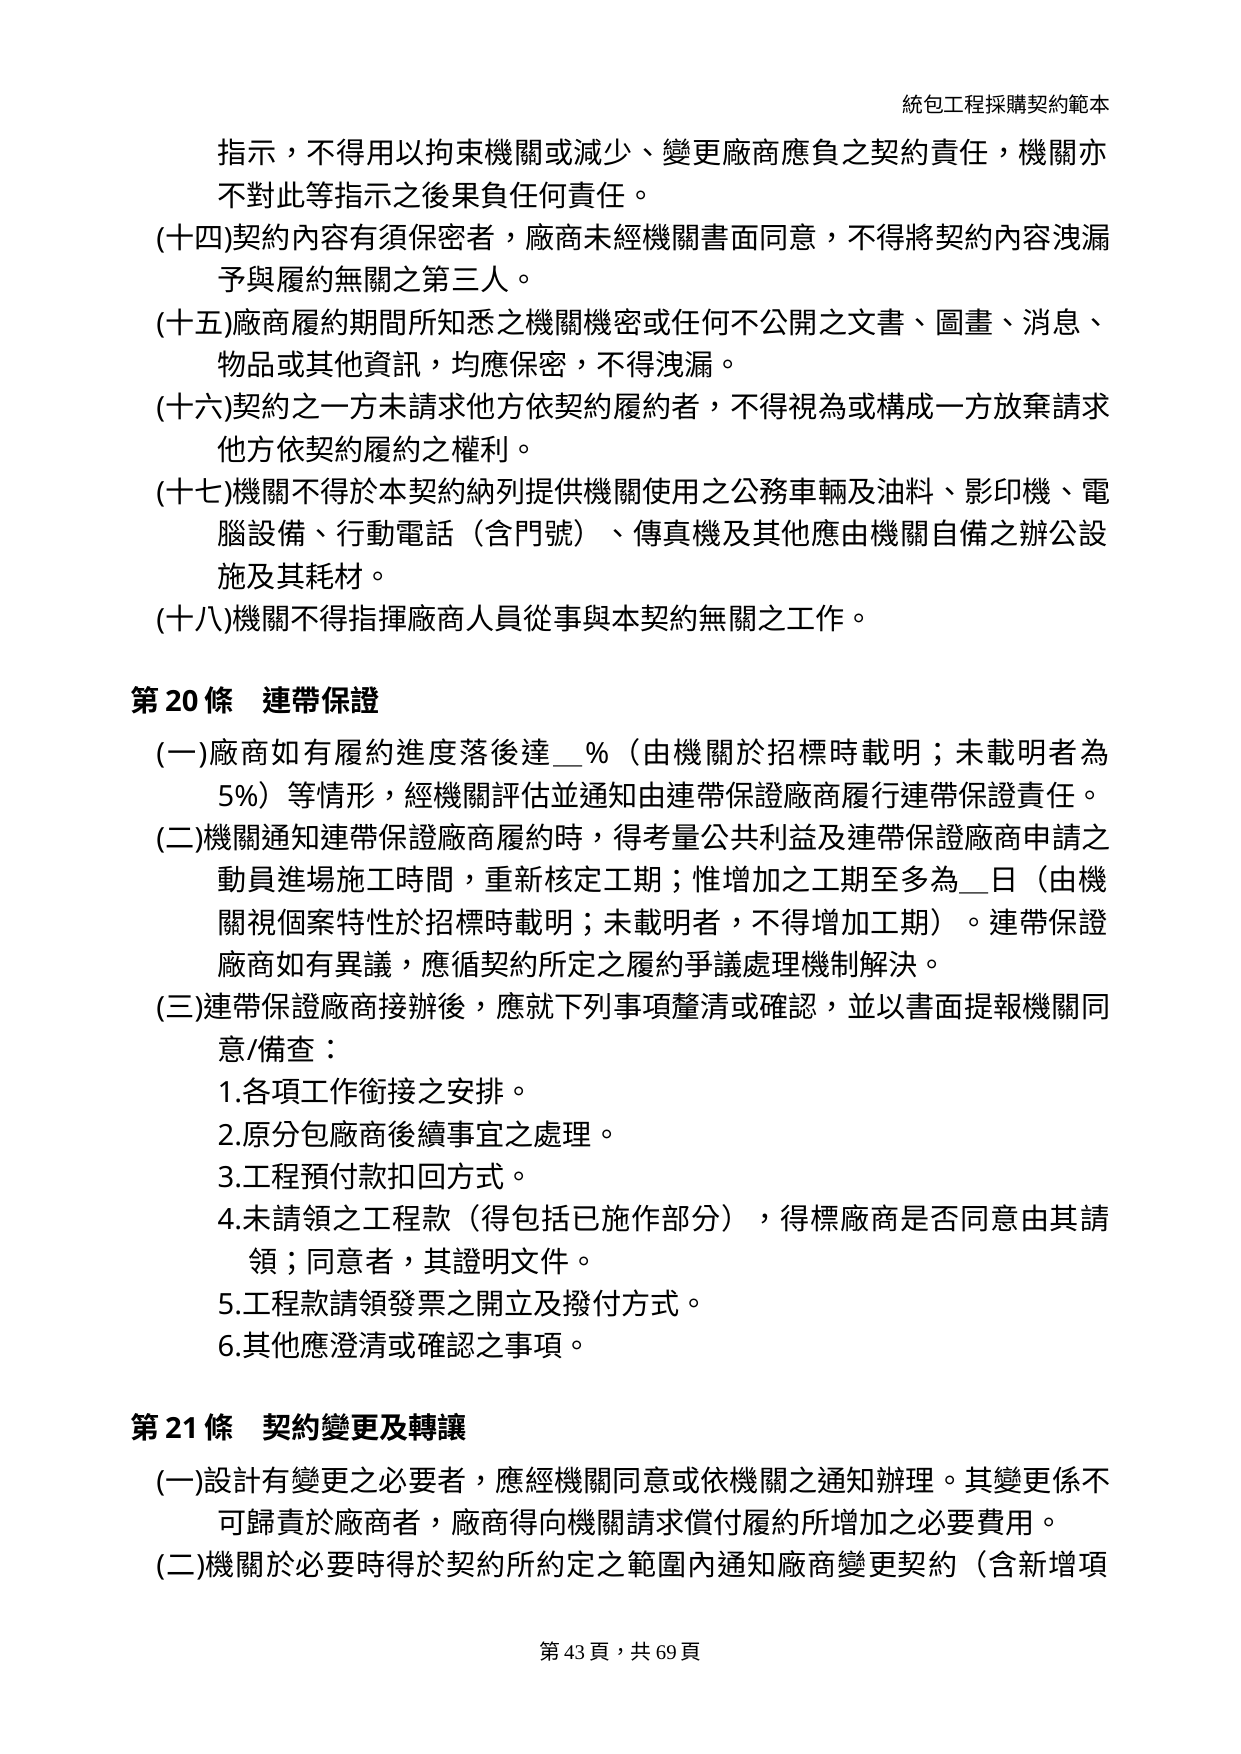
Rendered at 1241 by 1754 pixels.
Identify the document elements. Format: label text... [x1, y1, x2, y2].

text (一)廠商如有履約進度落後達＿%（由機關於招標時載明；未載明者為5%）等情形，經機關評估並通知由連帶保證廠商履行連帶保證責任。 [156, 730, 1110, 814]
text (十七)機關不得於本契約納列提供機關使用之公務車輛及油料、影印機、電腦設備、行動電話（含門號）、傳真機及其他應由機關自備之辦公設施及其耗材。 [156, 468, 1110, 596]
text (十六)契約之一方未請求他方依契約履約者，不得視為或構成一方放棄請求他方依契約履約之權利。 [156, 384, 1110, 468]
text 1.各項工作銜接之安排。 [217, 1069, 1110, 1111]
text (十八)機關不得指揮廠商人員從事與本契約無關之工作。 [156, 596, 1110, 638]
text (三)連帶保證廠商接辦後，應就下列事項釐清或確認，並以書面提報機關同意/備查： [156, 984, 1110, 1069]
text 5.工程款請領發票之開立及撥付方式。 [217, 1281, 1110, 1323]
text 指示，不得用以拘束機關或減少、變更廠商應負之契約責任，機關亦不對此等指示之後果負任何責任。 [156, 130, 1110, 214]
text (十四)契約內容有須保密者，廠商未經機關書面同意，不得將契約內容洩漏予與履約無關之第三人。 [156, 214, 1110, 299]
text 第21條 契約變更及轉讓 [130, 1405, 1110, 1447]
text 4.未請領之工程款（得包括已施作部分），得標廠商是否同意由其請領；同意者，其證明文件。 [217, 1196, 1110, 1281]
text 第20條 連帶保證 [130, 678, 1110, 720]
text (一)設計有變更之必要者，應經機關同意或依機關之通知辦理。其變更係不可歸責於廠商者，廠商得向機關請求償付履約所增加之必要費用。 [156, 1457, 1110, 1542]
text 2.原分包廠商後續事宜之處理。 [217, 1111, 1110, 1153]
text (二)機關通知連帶保證廠商履約時，得考量公共利益及連帶保證廠商申請之動員進場施工時間，重新核定工期；惟增加之工期至多為＿日（由機關視個案特性於招標時載明；未載明者，不得增加工期）。連帶保證廠商如有異議，應循契約所定之履約爭議處理機制解決。 [156, 814, 1110, 984]
text (二)機關於必要時得於契約所約定之範圍內通知廠商變更契約（含新增項 [156, 1542, 1110, 1584]
text (十五)廠商履約期間所知悉之機關機密或任何不公開之文書、圖畫、消息、物品或其他資訊，均應保密，不得洩漏。 [156, 299, 1110, 384]
text 6.其他應澄清或確認之事項。 [217, 1323, 1110, 1365]
text 3.工程預付款扣回方式。 [217, 1153, 1110, 1196]
